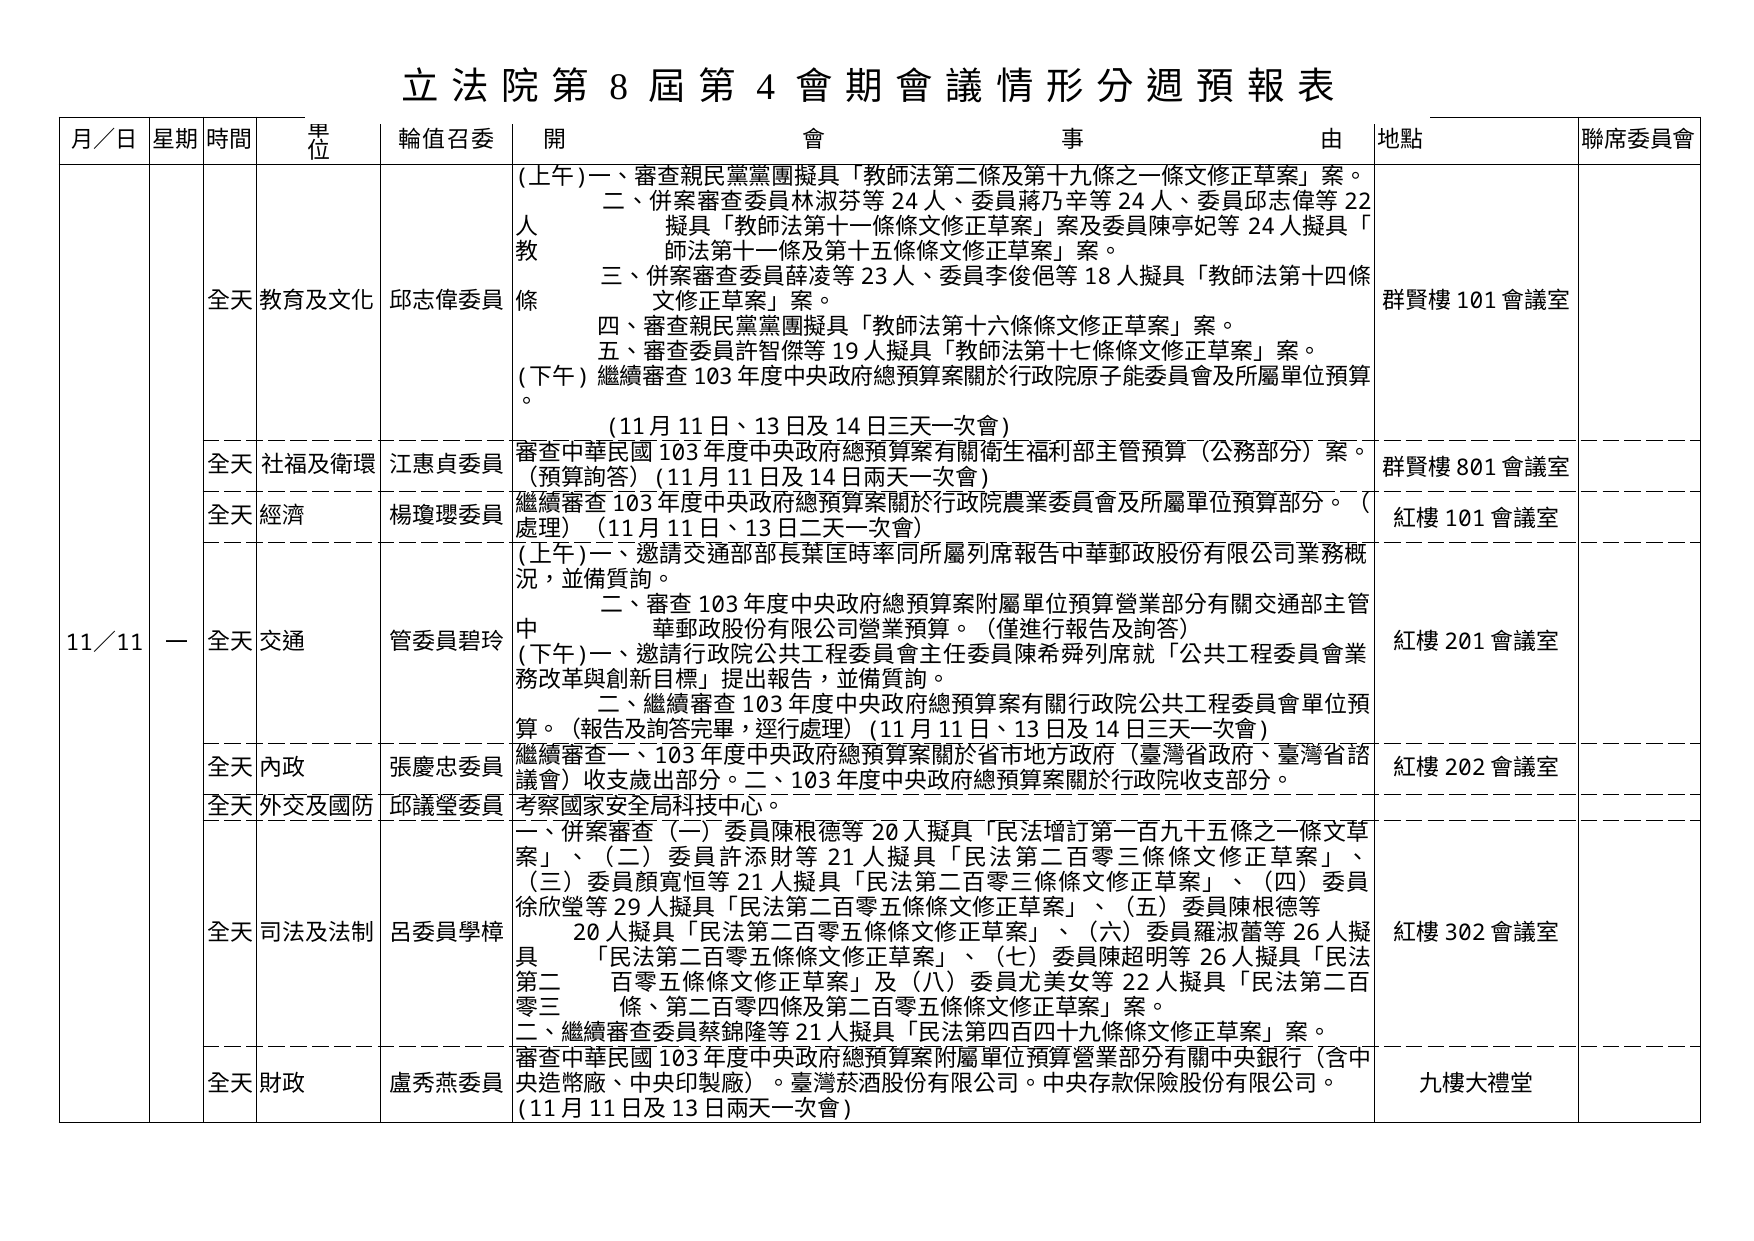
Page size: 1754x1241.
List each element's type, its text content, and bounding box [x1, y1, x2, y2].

table_cell [1579, 1046, 1700, 1122]
text 立法院第8屆第4會期會議情形分週預報表 [320, 56, 1415, 111]
table_cell 全天 [204, 491, 256, 542]
table_cell 九樓大禮堂 [1375, 1046, 1578, 1122]
table_cell 紅樓101會議室 [1375, 491, 1578, 542]
table_cell 全天 [204, 743, 256, 794]
table_cell 邱志偉委員 [381, 165, 512, 439]
table_cell [1579, 794, 1700, 820]
table_header 聯席委員會 [1579, 118, 1700, 163]
table_cell [1579, 440, 1700, 491]
table_cell (上午)一、邀請交通部部長葉匡時率同所屬列席報告中華郵政股份有限公司業務概 況，並備質詢。 二、審查103年度中央政府總預算案附屬單位預算營業部分有關交通部主管中 華郵政股份有限公司營業預算。（僅進行報告及詢答） (下午)一、邀請行政院公共工程委員會主任委員陳希舜列席就「公共工程委員會業 務改革與創新目標」提出報告，並備質詢。 二、繼續審查103年度中央政府總預算案有關行政院公共工程委員會單位預 算。（報告及詢答完畢，逕行處理）(11月11日、13日及14日三天一次會) [513, 542, 1374, 743]
table_cell 交通 [257, 542, 380, 743]
table_cell 考察國家安全局科技中心。 [513, 794, 1374, 820]
table_cell 江惠貞委員 [381, 440, 512, 491]
table_cell 群賢樓801會議室 [1375, 440, 1578, 491]
table_cell [1579, 743, 1700, 794]
table_cell [1579, 820, 1700, 1046]
table_header 時間 [204, 118, 256, 163]
table_cell 外交及國防 [257, 794, 380, 820]
table_header 單 位 [257, 118, 380, 163]
table_header 星期 [150, 118, 203, 163]
table_cell 楊瓊瓔委員 [381, 491, 512, 542]
table_cell [1375, 794, 1578, 820]
table_cell 群賢樓101會議室 [1375, 165, 1578, 439]
table_cell 全天 [204, 440, 256, 491]
table_header 地點 [1375, 118, 1578, 163]
table_cell [1579, 491, 1700, 542]
table_cell 紅樓201會議室 [1375, 542, 1578, 743]
table_cell 紅樓302會議室 [1375, 820, 1578, 1046]
table_cell 全天 [204, 165, 256, 439]
table_cell 呂委員學樟 [381, 820, 512, 1046]
table_cell 11／11 [60, 165, 149, 1122]
table_cell 繼續審查103年度中央政府總預算案關於行政院農業委員會及所屬單位預算部分。（處理）（11月11日、13日二天一次會） [513, 491, 1374, 542]
table_cell [1579, 542, 1700, 743]
table_cell 審查中華民國103年度中央政府總預算案有關衛生福利部主管預算（公務部分）案。（預算詢答）(11月11日及14日兩天一次會) [513, 440, 1374, 491]
table_cell 教育及文化 [257, 165, 380, 439]
table_cell 經濟 [257, 491, 380, 542]
table_cell 盧秀燕委員 [381, 1046, 512, 1122]
table_cell 社福及衛環 [257, 440, 380, 491]
table_cell 繼續審查一、103年度中央政府總預算案關於省市地方政府（臺灣省政府、臺灣省諮議會）收支歲出部分。二、103年度中央政府總預算案關於行政院收支部分。 [513, 743, 1374, 794]
table_header 輪值召委 [381, 124, 512, 163]
table_cell 司法及法制 [257, 820, 380, 1046]
table_cell 內政 [257, 743, 380, 794]
table_cell 管委員碧玲 [381, 542, 512, 743]
table_cell 一、併案審查（一）委員陳根德等20人擬具「民法增訂第一百九十五條之一條文草 案」、（二）委員許添財等21人擬具「民法第二百零三條條文修正草案」、 （三）委員顏寬恒等21人擬具「民法第二百零三條條文修正草案」、（四）委員 徐欣瑩等29人擬具「民法第二百零五條條文修正草案」、（五）委員陳根德等 20人擬具「民法第二百零五條條文修正草案」、（六）委員羅淑蕾等26人擬具 「民法第二百零五條條文修正草案」、（七）委員陳超明等26人擬具「民法第二 百零五條條文修正草案」及（八）委員尤美女等22人擬具「民法第二百零三 條、第二百零四條及第二百零五條條文修正草案」案。 二、繼續審查委員蔡錦隆等21人擬具「民法第四百四十九條條文修正草案」案。 [513, 820, 1374, 1046]
table_cell 全天 [204, 542, 256, 743]
table_cell 財政 [257, 1046, 380, 1122]
table_cell 邱議瑩委員 [381, 794, 512, 820]
table_cell 一 [150, 165, 203, 1122]
table_header 月／日 [60, 118, 149, 163]
table_cell [1579, 165, 1700, 439]
table_header 開會事由 [513, 124, 1374, 163]
table_cell (上午)一、審查親民黨黨團擬具「教師法第二條及第十九條之一條文修正草案」案。 二、併案審查委員林淑芬等24人、委員蔣乃辛等24人、委員邱志偉等22人 擬具「教師法第十一條條文修正草案」案及委員陳亭妃等24人擬具「教 師法第十一條及第十五條條文修正草案」案。 三、併案審查委員薛凌等23人、委員李俊俋等18人擬具「教師法第十四條條 文修正草案」案。 四、審查親民黨黨團擬具「教師法第十六條條文修正草案」案。 五、審查委員許智傑等19人擬具「教師法第十七條條文修正草案」案。 (下午) 繼續審查103年度中央政府總預算案關於行政院原子能委員會及所屬單位預算。 (11月11日、13日及14日三天一次會) [513, 165, 1374, 439]
table_cell 審查中華民國103年度中央政府總預算案附屬單位預算營業部分有關中央銀行（含中央造幣廠、中央印製廠）。臺灣菸酒股份有限公司。中央存款保險股份有限公司。 (11月11日及13日兩天一次會) [513, 1046, 1374, 1122]
table_cell 全天 [204, 820, 256, 1046]
table_cell 紅樓202會議室 [1375, 743, 1578, 794]
table_cell 張慶忠委員 [381, 743, 512, 794]
table_cell 全天 [204, 794, 256, 820]
table_cell 全天 [204, 1046, 256, 1122]
